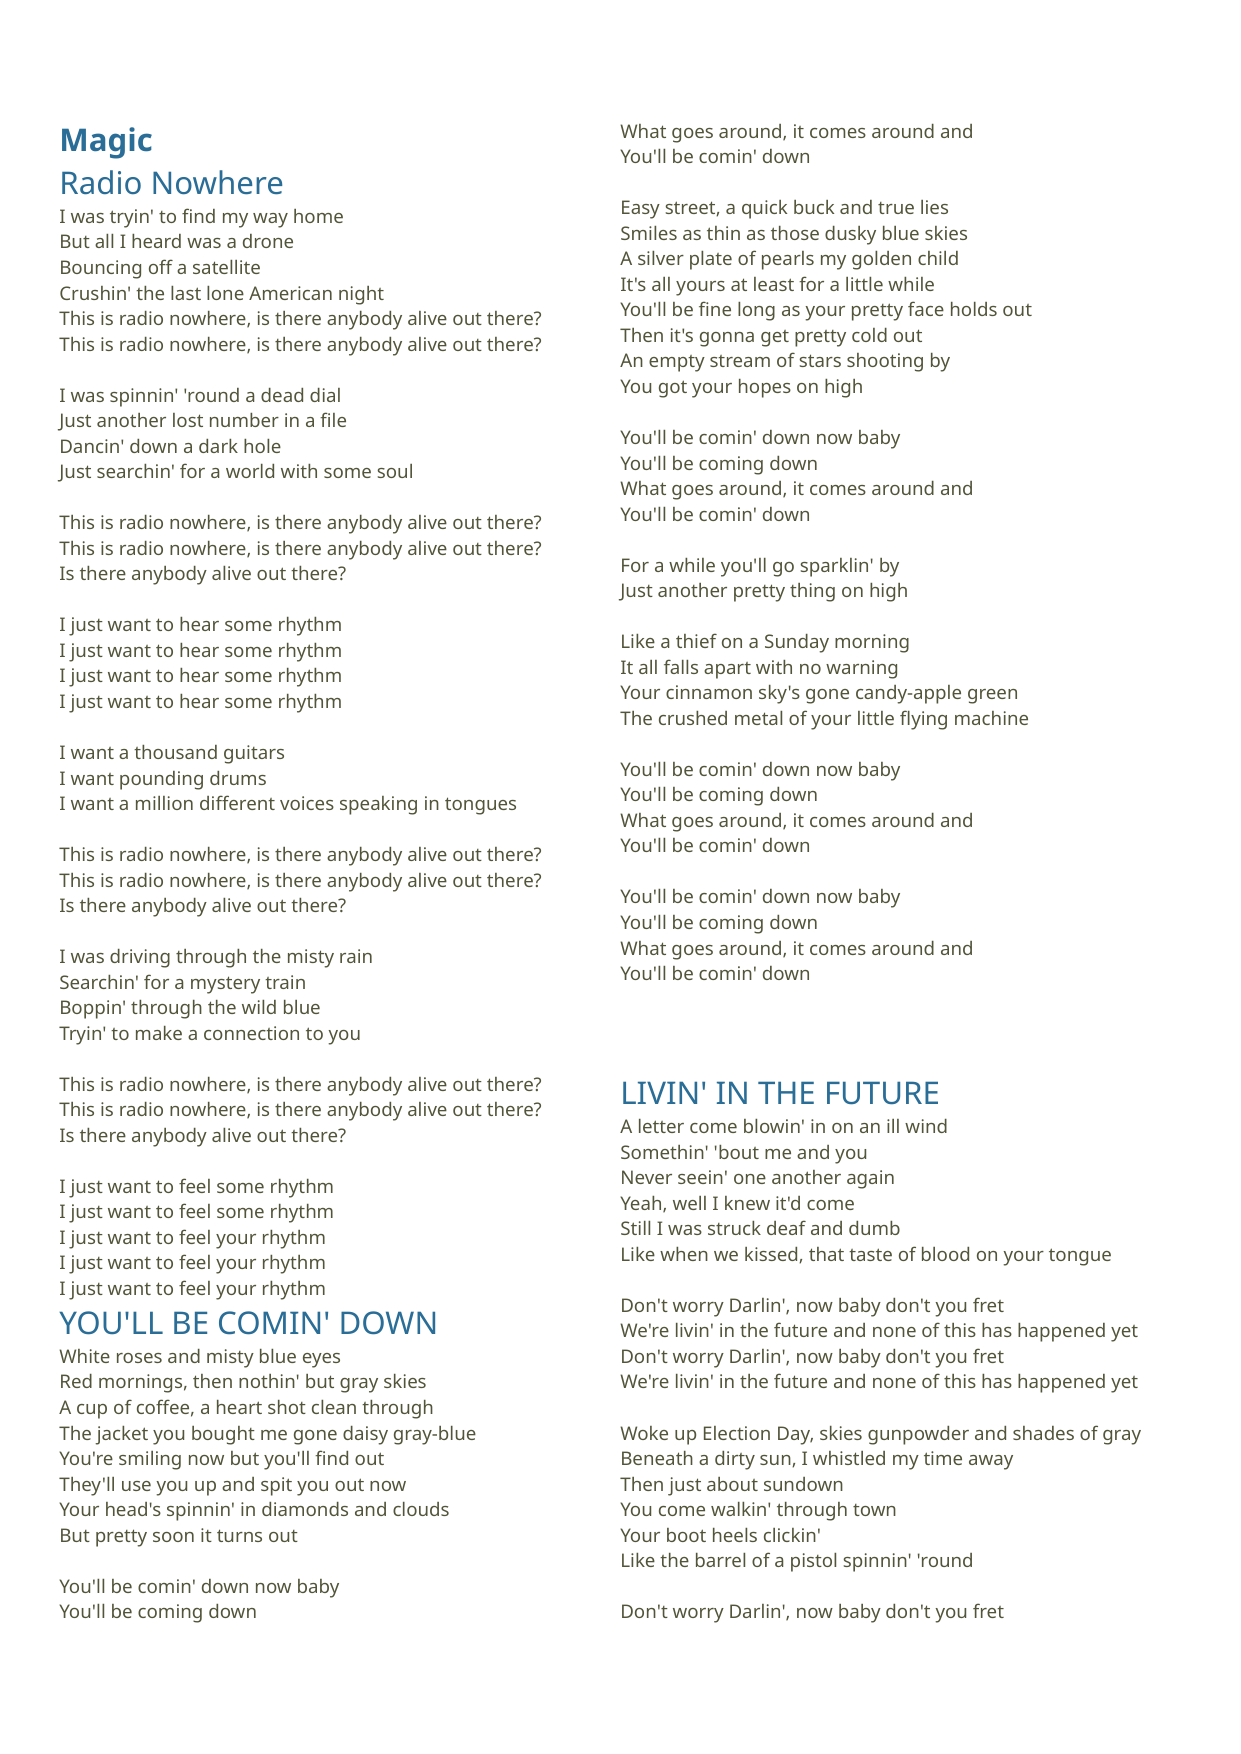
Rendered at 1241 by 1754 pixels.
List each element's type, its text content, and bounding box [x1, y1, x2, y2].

text I want a million different voices speaking in tongues [59, 790, 620, 816]
text Dancin' down a dark hole [59, 433, 620, 458]
text Is there anybody alive out there? [59, 892, 620, 918]
text You'll be comin' down [620, 833, 1181, 858]
text I just want to feel your rhythm [59, 1275, 620, 1301]
text You come walkin' through town [620, 1496, 1181, 1522]
text Crushin' the last lone American night [59, 280, 620, 305]
text We're livin' in the future and none of this has happened yet [620, 1369, 1181, 1394]
text Just searchin' for a world with some soul [59, 458, 620, 484]
text You'll be fine long as your pretty face holds out [620, 297, 1181, 322]
text Like a thief on a Sunday morning [620, 628, 1181, 654]
text What goes around, it comes around and [620, 475, 1181, 501]
text An empty stream of stars shooting by [620, 348, 1181, 373]
text It all falls apart with no warning [620, 654, 1181, 679]
text The crushed metal of your little flying machine [620, 705, 1181, 731]
text You'll be comin' down [620, 144, 1181, 169]
text What goes around, it comes around and [620, 935, 1181, 960]
text Just another lost number in a file [59, 407, 620, 433]
text You'll be coming down [620, 782, 1181, 807]
text I just want to feel some rhythm [59, 1173, 620, 1199]
text This is radio nowhere, is there anybody alive out there? [59, 535, 620, 561]
text This is radio nowhere, is there anybody alive out there? [59, 841, 620, 867]
text You'll be comin' down [620, 501, 1181, 526]
text I just want to feel your rhythm [59, 1224, 620, 1250]
text You'll be comin' down now baby [620, 884, 1181, 909]
text I just want to hear some rhythm [59, 637, 620, 663]
text Smiles as thin as those dusky blue skies [620, 220, 1181, 246]
text Don't worry Darlin', now baby don't you fret [620, 1598, 1181, 1624]
text I want a thousand guitars [59, 739, 620, 765]
text I want pounding drums [59, 765, 620, 790]
text Yeah, well I knew it'd come [620, 1190, 1181, 1216]
text Red mornings, then nothin' but gray skies [59, 1369, 620, 1394]
text Beneath a dirty sun, I whistled my time away [620, 1445, 1181, 1471]
text Somethin' 'bout me and you [620, 1139, 1181, 1165]
text I was tryin' to find my way home [59, 203, 620, 229]
text Don't worry Darlin', now baby don't you fret [620, 1292, 1181, 1318]
text You got your hopes on high [620, 373, 1181, 399]
text Your cinnamon sky's gone candy-apple green [620, 679, 1181, 705]
text YOU'LL BE COMIN' DOWN [59, 1301, 620, 1343]
text You'll be comin' down now baby [620, 756, 1181, 782]
text This is radio nowhere, is there anybody alive out there? [59, 509, 620, 535]
text You'll be comin' down [620, 960, 1181, 986]
text I just want to feel some rhythm [59, 1199, 620, 1224]
text But all I heard was a drone [59, 229, 620, 254]
text Still I was struck deaf and dumb [620, 1216, 1181, 1241]
text They'll use you up and spit you out now [59, 1471, 620, 1496]
text I just want to feel your rhythm [59, 1250, 620, 1275]
text Then just about sundown [620, 1471, 1181, 1496]
text Woke up Election Day, skies gunpowder and shades of gray [620, 1420, 1181, 1445]
text Easy street, a quick buck and true lies [620, 195, 1181, 220]
text Like when we kissed, that taste of blood on your tongue [620, 1241, 1181, 1267]
text Searchin' for a mystery train [59, 969, 620, 994]
text Just another pretty thing on high [620, 577, 1181, 603]
text What goes around, it comes around and [620, 807, 1181, 833]
text I just want to hear some rhythm [59, 688, 620, 714]
text You'll be comin' down now baby [59, 1573, 620, 1598]
text Then it's gonna get pretty cold out [620, 322, 1181, 348]
text This is radio nowhere, is there anybody alive out there? [59, 867, 620, 892]
text Boppin' through the wild blue [59, 994, 620, 1020]
text This is radio nowhere, is there anybody alive out there? [59, 1071, 620, 1097]
text You'll be coming down [620, 450, 1181, 475]
text I just want to hear some rhythm [59, 663, 620, 688]
text You'll be coming down [59, 1598, 620, 1624]
text Never seein' one another again [620, 1165, 1181, 1190]
text It's all yours at least for a little while [620, 271, 1181, 297]
text LIVIN' IN THE FUTURE [620, 1028, 1181, 1114]
text I was driving through the misty rain [59, 943, 620, 969]
text I just want to hear some rhythm [59, 612, 620, 637]
text You'll be coming down [620, 909, 1181, 935]
text A silver plate of pearls my golden child [620, 246, 1181, 271]
text Tryin' to make a connection to you [59, 1020, 620, 1046]
text This is radio nowhere, is there anybody alive out there? [59, 1097, 620, 1122]
text Bouncing off a satellite [59, 254, 620, 280]
text This is radio nowhere, is there anybody alive out there? [59, 331, 620, 356]
text Your boot heels clickin' [620, 1522, 1181, 1547]
text Is there anybody alive out there? [59, 561, 620, 586]
subtitle Magic [59, 118, 620, 161]
text A cup of coffee, a heart shot clean through [59, 1394, 620, 1420]
text I was spinnin' 'round a dead dial [59, 382, 620, 407]
text Your head's spinnin' in diamonds and clouds [59, 1496, 620, 1522]
subtitle White roses and misty blue eyes [59, 1343, 620, 1369]
text This is radio nowhere, is there anybody alive out there? [59, 305, 620, 331]
text You're smiling now but you'll find out [59, 1445, 620, 1471]
text Like the barrel of a pistol spinnin' 'round [620, 1547, 1181, 1573]
text A letter come blowin' in on an ill wind [620, 1114, 1181, 1139]
text For a while you'll go sparklin' by [620, 552, 1181, 577]
text You'll be comin' down now baby [620, 424, 1181, 450]
text What goes around, it comes around and [620, 118, 1181, 144]
text But pretty soon it turns out [59, 1522, 620, 1547]
text Radio Nowhere [59, 161, 620, 203]
text We're livin' in the future and none of this has happened yet [620, 1318, 1181, 1343]
text Is there anybody alive out there? [59, 1122, 620, 1148]
text Don't worry Darlin', now baby don't you fret [620, 1343, 1181, 1369]
text The jacket you bought me gone daisy gray-blue [59, 1420, 620, 1445]
